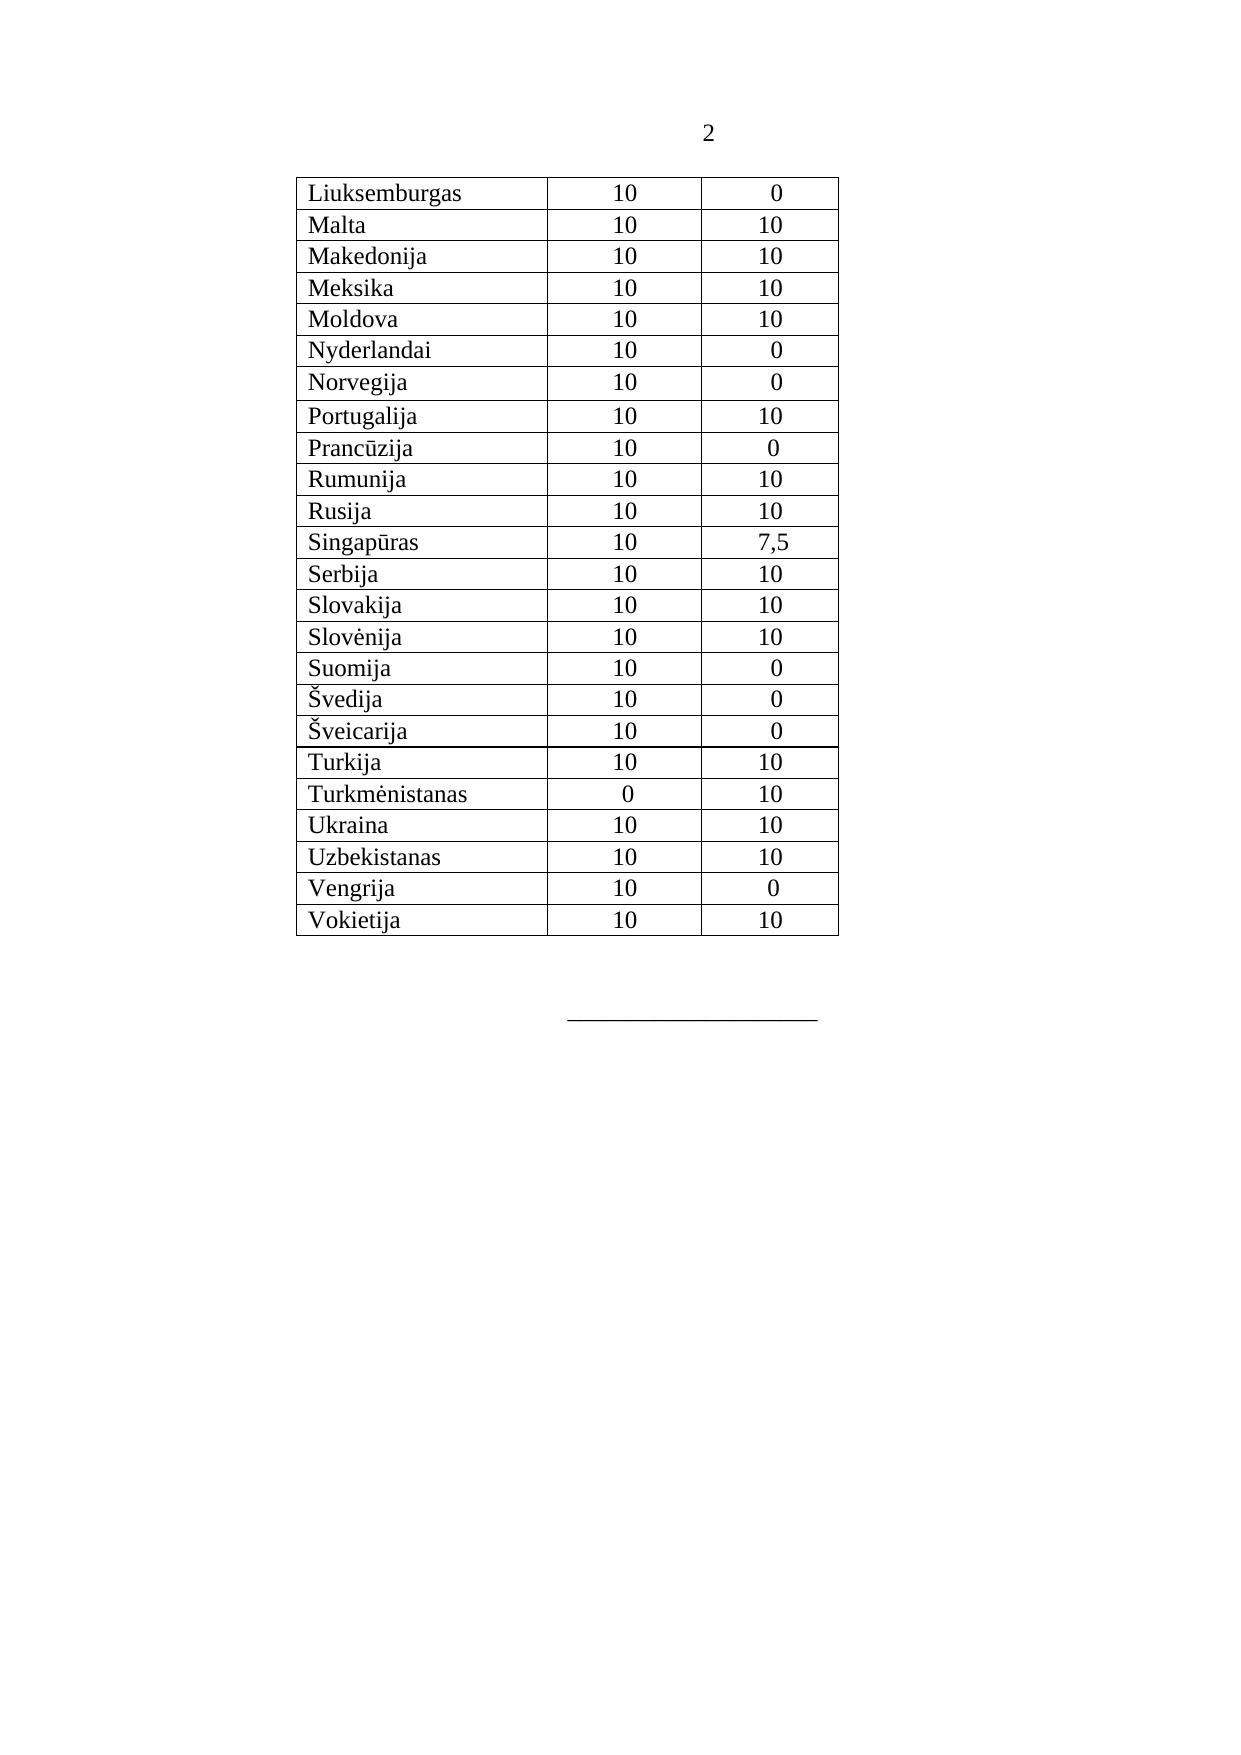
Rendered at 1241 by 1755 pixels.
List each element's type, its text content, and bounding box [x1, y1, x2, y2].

table_cell 10 [548, 273, 701, 303]
table_cell 10 [702, 496, 838, 526]
table_cell Makedonija [297, 241, 547, 272]
table_cell Vokietija [297, 905, 547, 935]
table_cell Švedija [297, 685, 547, 715]
table_cell Suomija [297, 653, 547, 683]
table_cell Nyderlandai [297, 336, 547, 366]
table_cell Rusija [297, 496, 547, 526]
table_cell 10 [548, 842, 701, 872]
table_cell 10 [702, 559, 838, 589]
table_cell 10 [548, 716, 701, 746]
table_cell 10 [548, 527, 701, 558]
table_cell Meksika [297, 273, 547, 303]
table_cell 10 [548, 178, 701, 209]
table_cell 10 [548, 433, 701, 463]
table_cell 0 [702, 336, 838, 366]
table_cell 10 [548, 241, 701, 272]
table_cell 10 [548, 304, 701, 334]
table_cell 0 [702, 178, 838, 209]
table_cell 0 [702, 367, 838, 400]
table_cell Turkija [297, 748, 547, 778]
table_cell 10 [702, 590, 838, 621]
table_cell 0 [548, 779, 701, 809]
table_cell Uzbekistanas [297, 842, 547, 872]
table_cell Prancūzija [297, 433, 547, 463]
table_cell Slovėnija [297, 622, 547, 652]
table_cell 10 [548, 336, 701, 366]
table_cell 0 [702, 873, 838, 904]
table_cell Serbija [297, 559, 547, 589]
table_cell Norvegija [297, 367, 547, 400]
table_header [176, 176, 1180, 938]
table_cell 10 [702, 210, 838, 240]
table_cell 10 [548, 590, 701, 621]
table_cell 10 [702, 622, 838, 652]
table_cell 0 [702, 685, 838, 715]
table_cell Rumunija [297, 464, 547, 495]
table_cell Ukraina [297, 810, 547, 841]
table_cell 10 [548, 873, 701, 904]
table_cell Portugalija [297, 401, 547, 432]
table_cell 0 [702, 716, 838, 746]
table_cell 10 [548, 748, 701, 778]
table_cell Singapūras [297, 527, 547, 558]
table_cell 10 [548, 210, 701, 240]
table_cell Turkmėnistanas [297, 779, 547, 809]
table_cell 10 [548, 496, 701, 526]
table_cell 10 [548, 810, 701, 841]
table_cell Malta [297, 210, 547, 240]
table_cell 10 [702, 304, 838, 334]
table_cell 10 [702, 748, 838, 778]
table_cell Šveicarija [297, 716, 547, 746]
table_cell 10 [548, 401, 701, 432]
table_cell 10 [702, 464, 838, 495]
table_cell 10 [548, 559, 701, 589]
table_cell 0 [702, 433, 838, 463]
table_cell 10 [548, 464, 701, 495]
table_cell Vengrija [297, 873, 547, 904]
table_cell 7,5 [702, 527, 838, 558]
table_cell Moldova [297, 304, 547, 334]
table_cell 10 [702, 779, 838, 809]
table_cell 10 [548, 685, 701, 715]
table_cell 10 [702, 273, 838, 303]
table_cell 10 [548, 905, 701, 935]
table_cell Slovakija [297, 590, 547, 621]
table_cell Liuksemburgas [297, 178, 547, 209]
text ____________________ [177, 995, 1207, 1024]
table_cell 10 [548, 653, 701, 683]
table_cell 0 [702, 653, 838, 683]
table_cell 10 [702, 810, 838, 841]
table_cell 10 [548, 622, 701, 652]
table_cell 10 [702, 241, 838, 272]
table_cell 10 [702, 842, 838, 872]
table_cell 10 [702, 401, 838, 432]
table_cell 10 [702, 905, 838, 935]
table_cell 10 [548, 367, 701, 400]
